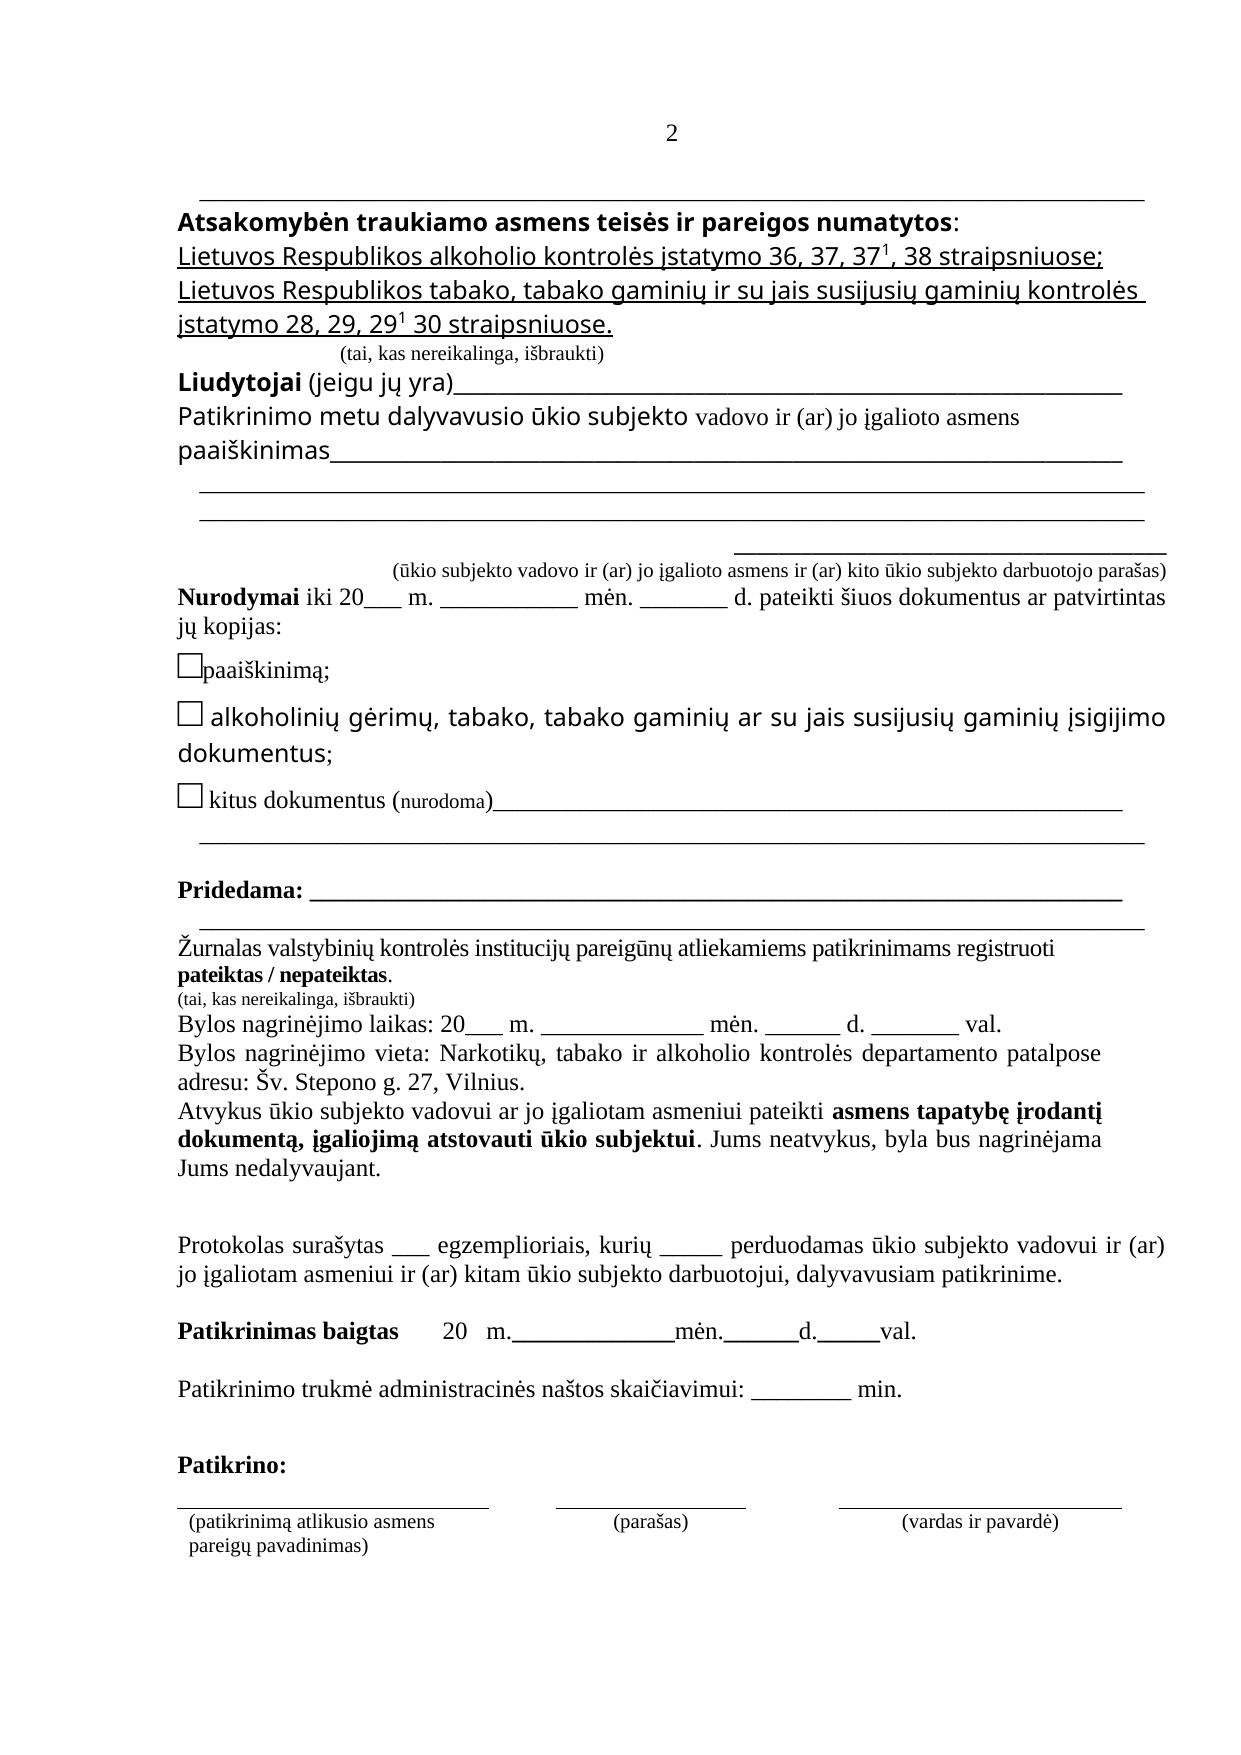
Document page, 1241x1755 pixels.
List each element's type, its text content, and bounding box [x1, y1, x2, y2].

text Pridedama: [177, 875, 1167, 904]
text Liudytojai (jeigu jų yra) [177, 365, 1167, 399]
text _ [177, 496, 1167, 524]
text _ [177, 176, 1167, 204]
text (tai, kas nereikalinga, išbraukti) [177, 341, 1167, 365]
text □ kitus dokumentus (nurodoma) [177, 770, 1167, 818]
table_header [489, 1508, 556, 1557]
text pateiktas / nepateiktas. [177, 962, 1167, 988]
table_header (parašas) [556, 1509, 746, 1557]
text □paaiškinimą; [177, 640, 1167, 688]
text Patikrinimo trukmė administracinės naštos skaičiavimui: ________ min. [177, 1374, 1167, 1402]
text _ [177, 904, 1167, 933]
text (ūkio subjekto vadovo ir (ar) jo įgalioto asmens ir (ar) kito ūkio subjekto darbuotojo parašas) [177, 558, 1167, 582]
text (tai, kas nereikalinga, išbraukti) [177, 988, 1102, 1009]
text Atvykus ūkio subjekto vadovui ar jo įgaliotam asmeniui pateikti asmens tapatybę įrodantį dokumentą, įgaliojimą atstovauti ūkio subjektui. Jums neatvykus, byla bus nagrinėjama Jums nedalyvaujant. [177, 1096, 1102, 1182]
text Lietuvos Respublikos tabako, tabako gaminių ir su jais susijusių gaminių kontrolės įstatymo 28, 29, 291 30 straipsniuose. [177, 272, 1167, 341]
text Nurodymai iki 20___ m. ___________ mėn. _______ d. pateikti šiuos dokumentus ar patvirtintas jų kopijas: [177, 582, 1167, 640]
table_header (patikrinimą atlikusio asmens pareigų pavadinimas) [177, 1509, 488, 1557]
table_header (vardas ir pavardė) [839, 1509, 1122, 1557]
text □ alkoholinių gėrimų, tabako, tabako gaminių ar su jais susijusių gaminių įsigijimo dokumentus; [177, 688, 1167, 770]
text _ [177, 818, 1167, 847]
text Protokolas surašytas ___ egzemplioriais, kurių _____ perduodamas ūkio subjekto vadovui ir (ar) jo įgaliotam asmeniui ir (ar) kitam ūkio subjekto darbuotojui, dalyvavusiam patikrinime. [177, 1230, 1167, 1287]
text Žurnalas valstybinių kontrolės institucijų pareigūnų atliekamiems patikrinimams registruoti [177, 933, 1167, 962]
text Patikrino: [177, 1450, 1167, 1479]
text Atsakomybėn traukiamo asmens teisės ir pareigos numatytos: [177, 204, 1167, 238]
table_header [746, 1508, 838, 1557]
text Patikrinimas baigtas 20 m._____________mėn.______d._____val. [177, 1316, 1167, 1345]
text Patikrinimo metu dalyvavusio ūkio subjekto vadovo ir (ar) jo įgalioto asmens paaiškinimas [177, 399, 1167, 467]
text Lietuvos Respublikos alkoholio kontrolės įstatymo 36, 37, 371, 38 straipsniuose; [177, 238, 1167, 272]
text _ [177, 467, 1167, 496]
text Bylos nagrinėjimo vieta: Narkotikų, tabako ir alkoholio kontrolės departamento patalpose adresu: Šv. Stepono g. 27, Vilnius. [177, 1038, 1102, 1096]
text _______________________________________ [177, 524, 1167, 558]
text Bylos nagrinėjimo laikas: 20___ m. _____________ mėn. ______ d. _______ val. [177, 1009, 1102, 1038]
